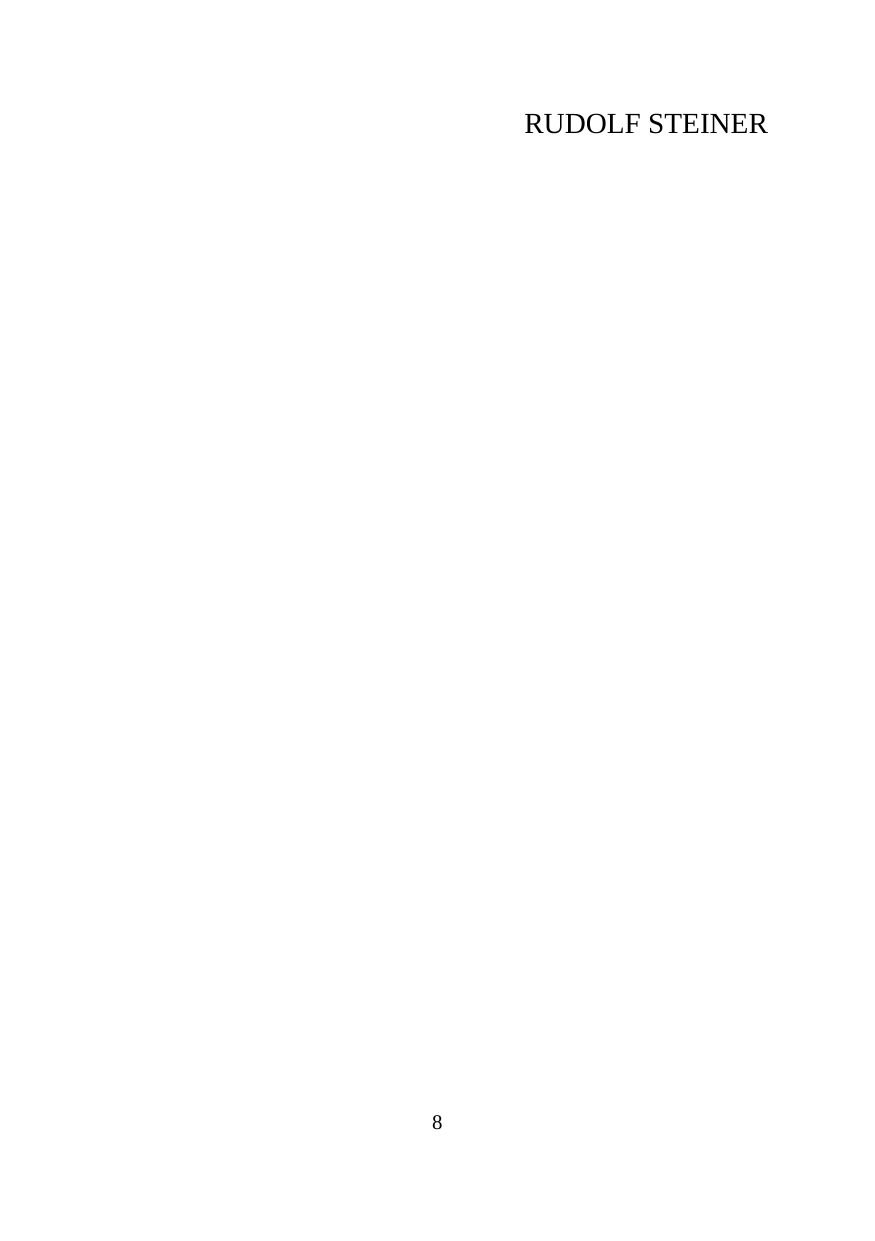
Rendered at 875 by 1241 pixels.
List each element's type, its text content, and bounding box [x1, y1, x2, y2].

text RUDOLF STEINER [106, 106, 768, 140]
